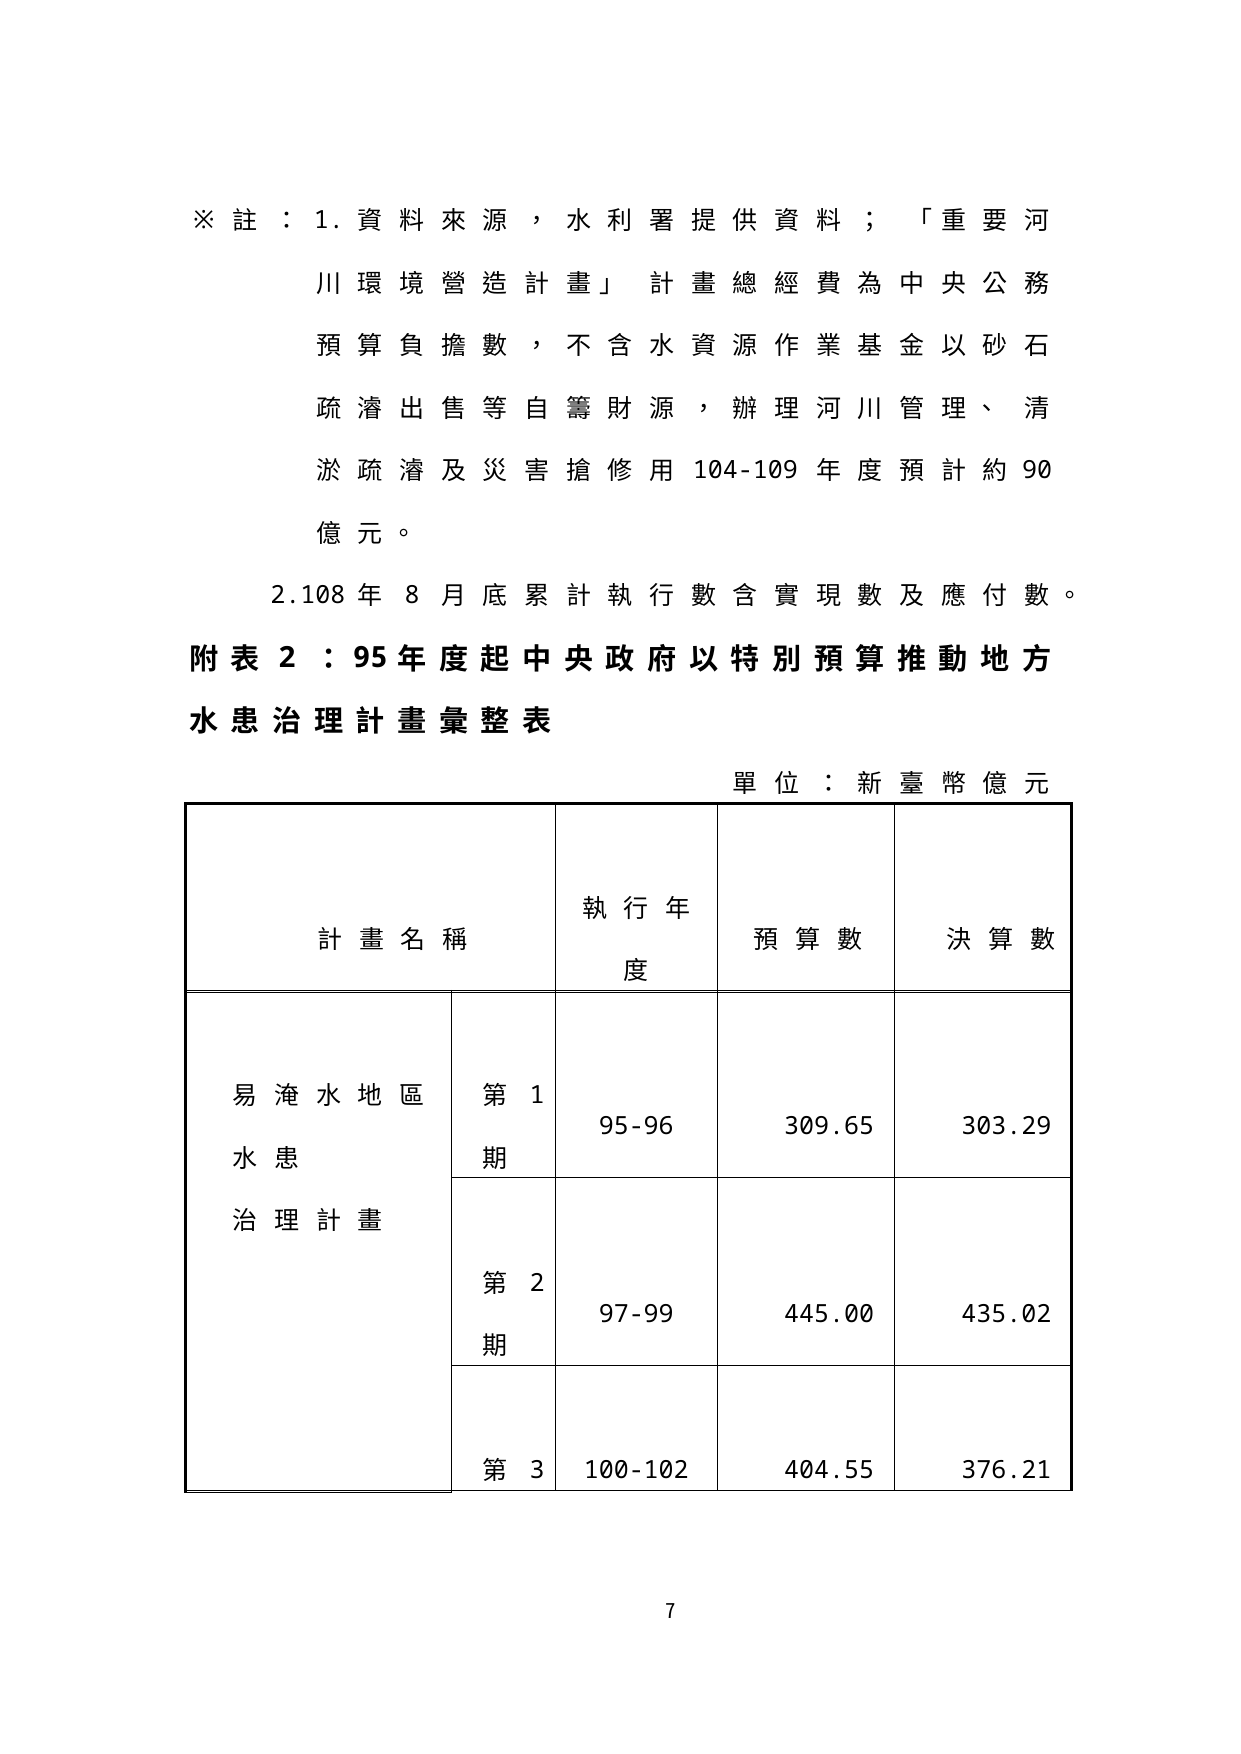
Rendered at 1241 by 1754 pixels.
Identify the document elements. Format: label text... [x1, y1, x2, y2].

text 附表2：95年度起中央政府以特別預算推動地方水患治理計畫彙整表 [183, 615, 1087, 740]
table_cell 97-99 [556, 1178, 717, 1365]
text ※註：1.資料來源，水利署提供資料；「重要河川環境營造計畫」計畫總經費為中央公務預算負擔數，不含水資源作業基金以砂石疏濬出售等自籌財源，辦理河川管理、清淤疏濬及災害搶修用104-109年度預計約90億元。 [183, 177, 1058, 552]
table_cell 404.55 [718, 1366, 894, 1490]
text 單位：新臺幣億元 [183, 740, 1058, 802]
table_header 決算數 [895, 805, 1070, 990]
table_cell 309.65 [718, 993, 894, 1177]
text 2.108年8月底累計執行數含實現數及應付數。 [256, 552, 1058, 615]
table_cell 303.29 [895, 993, 1070, 1177]
table_cell 95-96 [556, 993, 717, 1177]
table_cell 100-102 [556, 1366, 717, 1490]
table_cell 第3 [452, 1366, 555, 1490]
table_cell 435.02 [895, 1178, 1070, 1365]
table_cell 第1期 [452, 993, 555, 1177]
table_cell 376.21 [895, 1366, 1070, 1490]
table_cell 易淹水地區水患 治理計畫 [187, 993, 451, 1490]
table_cell 445.00 [718, 1178, 894, 1365]
table_header 計畫名稱 [187, 805, 555, 990]
table_header 執行年度 [556, 805, 717, 990]
table_header 預算數 [718, 805, 894, 990]
table_cell 第2期 [452, 1178, 555, 1365]
